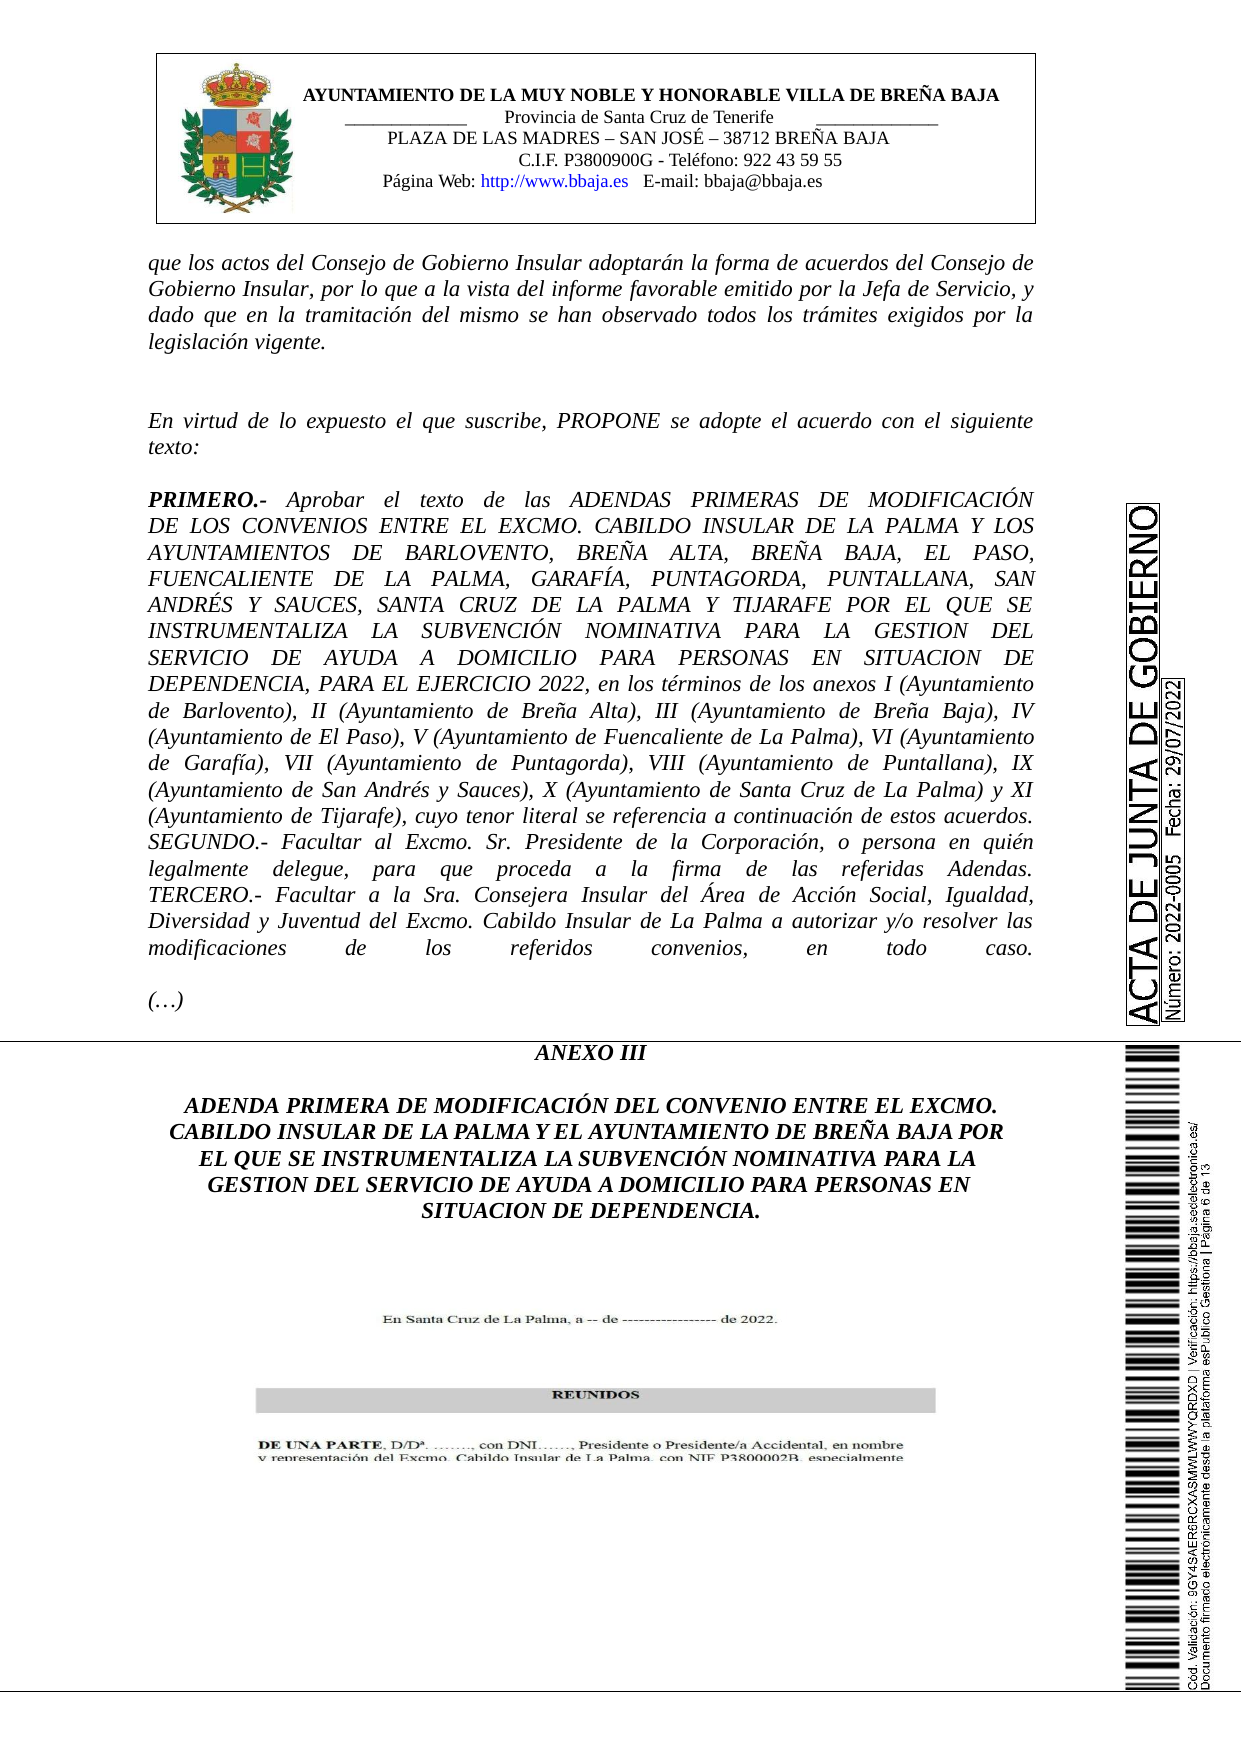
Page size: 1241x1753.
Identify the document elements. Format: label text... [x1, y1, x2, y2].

text a [595, 856, 630, 881]
text A [420, 645, 457, 670]
text que los actos del Consejo de Gobierno Insular adoptarán la forma de acuerdos del Consejo de [148, 249, 1057, 275]
text de [345, 935, 391, 960]
text legalmente delegue, para que proceda [148, 856, 595, 881]
text todo [886, 935, 952, 960]
text en [806, 935, 853, 960]
text de Garafía), VII (Ayuntamiento de Puntagorda), VIII (Ayuntamiento de Puntallana), IX [148, 750, 1058, 776]
text En virtud de lo expuesto el que suscribe, PROPONE se adopte el acuerdo con el siguiente [148, 408, 1057, 433]
text AYUNTAMIENTO DE LA MUY NOBLE Y HONORABLE VILLA DE BREÑA BAJA [303, 85, 1021, 106]
picture [157, 54, 1035, 223]
text referidos [510, 935, 618, 960]
text PLAZA DE LAS MADRES – SAN JOSÉ – 38712 BREÑA BAJA [387, 128, 912, 149]
text _ [345, 106, 379, 127]
picture [0, 1042, 1241, 1691]
text ANEXO III [535, 1040, 672, 1066]
text ANDRÉS Y SAUCES, SANTA CRUZ DE LA PALMA Y TIJARAFE POR EL QUE SE [148, 592, 1058, 618]
text (Ayuntamiento de El Paso), V (Ayuntamiento de Fuencaliente de La Palma), VI (Ayuntamiento [148, 724, 1058, 749]
text Gobierno Insular, por lo que a la vista del informe favorable emitido por la Jefa de Servicio, y [148, 276, 1057, 301]
text DE LOS CONVENIOS ENTRE EL EXCMO. CABILDO INSULAR DE LA PALMA Y LOS [148, 513, 1058, 538]
text Página Web: http://www.bbaja.es E-mail: bbaja@bbaja.es [382, 171, 912, 192]
text (Ayuntamiento de Tijarafe), cuyo tenor literal se referencia a continuación de estos acuerdos. [148, 803, 1058, 828]
text CABILDO INSULAR DE LA PALMA Y EL AYUNTAMIENTO DE BREÑA BAJA POR [169, 1119, 1037, 1145]
text SEGUNDO.- Facultar al Excmo. Sr. Presidente de la Corporación, o persona en quién [148, 829, 1058, 855]
picture [1162, 679, 1184, 1021]
text caso. [985, 935, 1058, 960]
picture [1127, 504, 1159, 1025]
text DEPENDENCIA, PARA EL EJERCICIO 2022, en los términos de los anexos I (Ayuntamiento [148, 671, 1058, 697]
text FUENCALIENTE DE LA PALMA, GARAFÍA, PUNTAGORDA, PUNTALLANA, SAN [148, 566, 1058, 591]
text los [425, 935, 477, 960]
text C.I.F. P3800900G - Teléfono: 922 43 59 55 [518, 149, 912, 170]
text legislación vigente. [148, 329, 1057, 354]
text TERCERO.- Facultar a la Sra. Consejera Insular del Área de Acción Social, Igualdad, [148, 882, 1058, 907]
text SITUACION DE DEPENDENCIA. [421, 1198, 1037, 1224]
text modificaciones [148, 935, 312, 960]
text INSTRUMENTALIZA LA SUBVENCIÓN NOMINATIVA PARA LA GESTION DEL [148, 618, 1058, 644]
text de Barlovento), II (Ayuntamiento de Breña Alta), III (Ayuntamiento de Breña Baja), IV [148, 698, 1058, 723]
text dado que en la tramitación del mismo se han observado todos los trámites exigidos por la [148, 302, 1057, 328]
text ADENDA PRIMERA DE MODIFICACIÓN DEL CONVENIO ENTRE EL EXCMO. [184, 1093, 1037, 1118]
text la firma de las referidas Adendas. [630, 856, 1057, 881]
text Diversidad y Juventud del Excmo. Cabildo Insular de La Palma a autorizar y/o resolver las [148, 908, 1058, 934]
text SERVICIO DE AYUDA [148, 645, 420, 670]
text DOMICILIO PARA PERSONAS EN SITUACION DE [457, 645, 1058, 670]
text texto: [148, 434, 1057, 459]
text EL QUE SE INSTRUMENTALIZA LA SUBVENCIÓN NOMINATIVA PARA LA [199, 1146, 1037, 1171]
text AYUNTAMIENTOS DE BARLOVENTO, BREÑA ALTA, BREÑA BAJA, EL PASO, [148, 539, 1058, 565]
text (Ayuntamiento de San Andrés y Sauces), X (Ayuntamiento de Santa Cruz de La Palma) y XI [148, 777, 1058, 802]
text (…) [148, 987, 208, 1013]
text GESTION DEL SERVICIO DE AYUDA A DOMICILIO PARA PERSONAS EN [207, 1172, 1037, 1197]
text ____________ Provincia de Santa Cruz de Tenerife _____________ [379, 106, 1021, 127]
text convenios, [651, 935, 773, 960]
text PRIMERO.- Aprobar el texto de las ADENDAS PRIMERAS DE MODIFICACIÓN [148, 487, 1058, 512]
